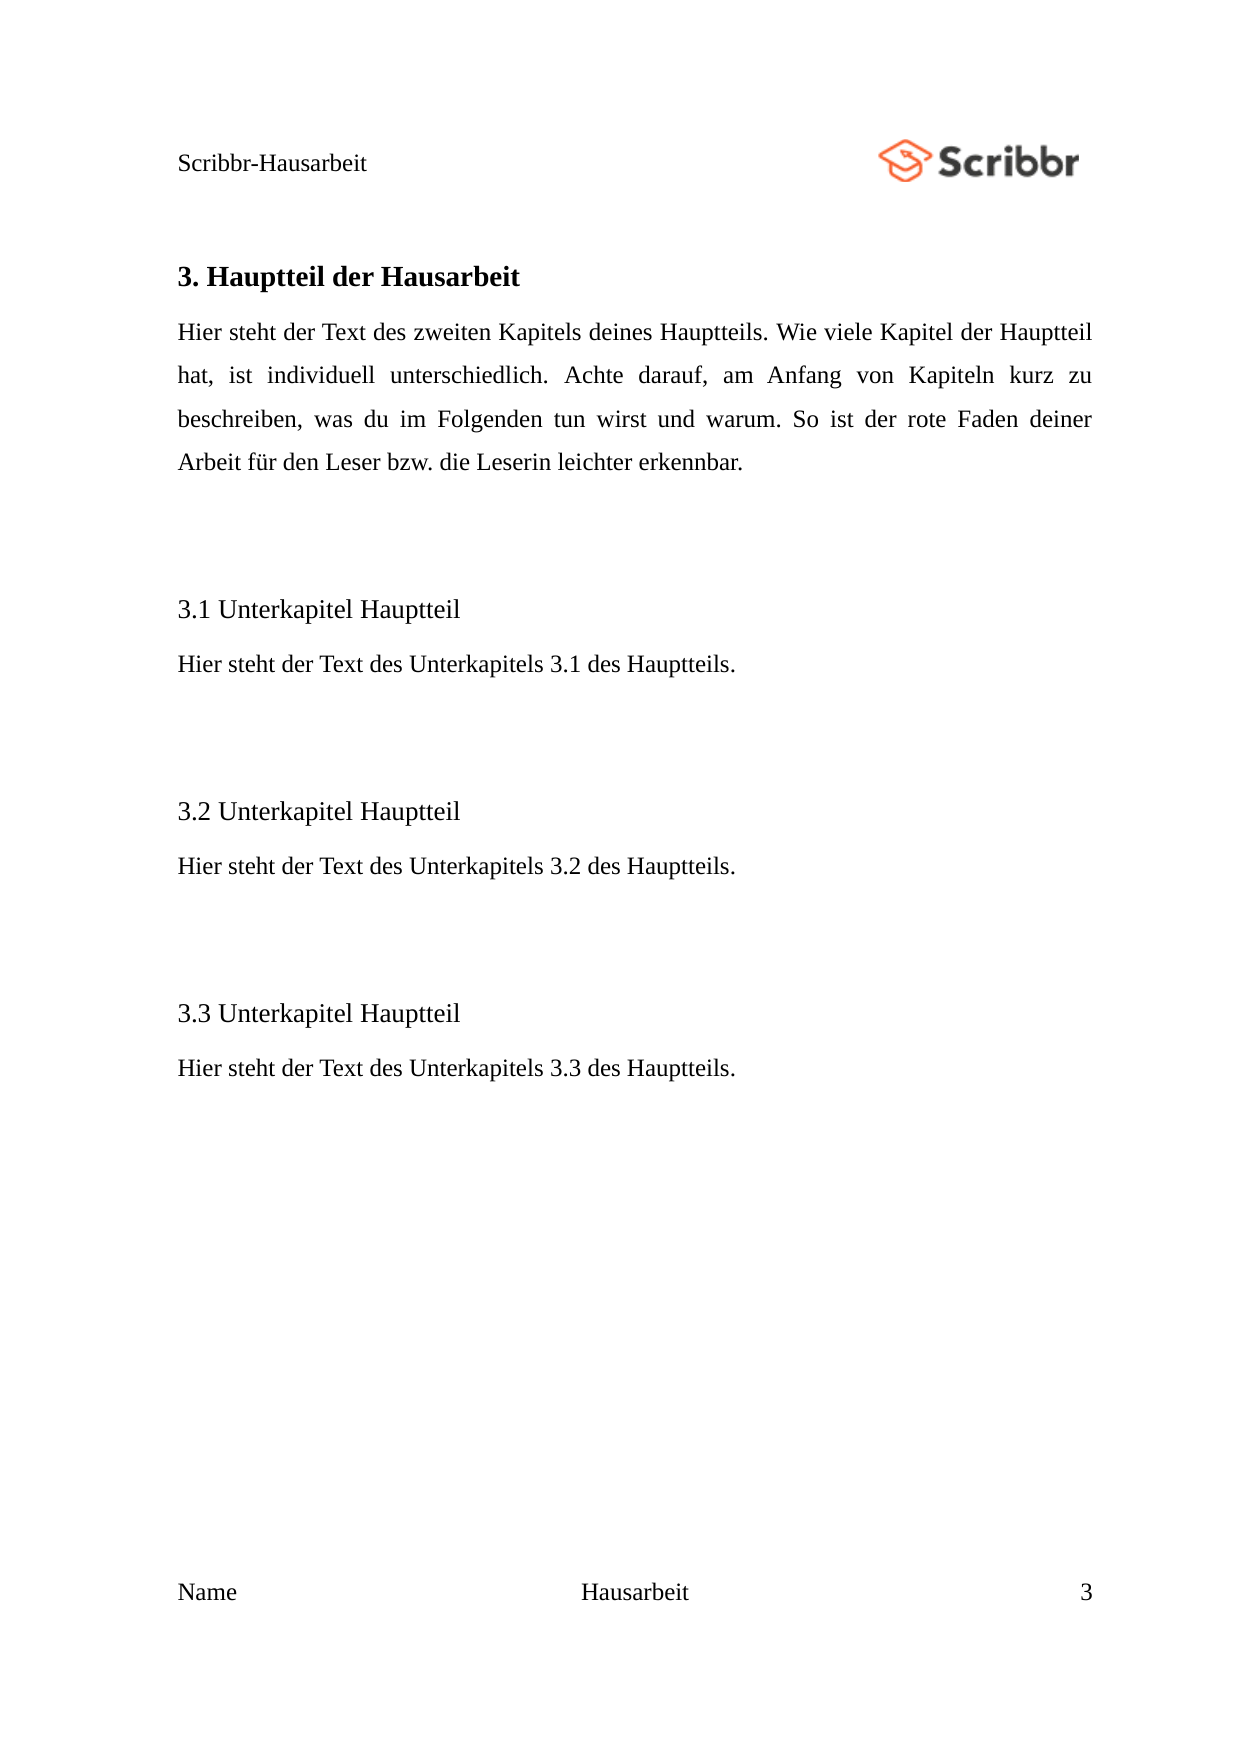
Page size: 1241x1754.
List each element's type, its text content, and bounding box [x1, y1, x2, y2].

subtitle 3. Hauptteil der Hausarbeit [177, 259, 1093, 293]
text Hier steht der Text des Unterkapitels 3.1 des Hauptteils. [177, 649, 1093, 677]
text Hier steht der Text des Unterkapitels 3.3 des Hauptteils. [177, 1053, 1093, 1081]
subtitle 3.3 Unterkapitel Hauptteil [177, 997, 1093, 1028]
subtitle 3.1 Unterkapitel Hauptteil [177, 593, 1093, 624]
subtitle 3.2 Unterkapitel Hauptteil [177, 795, 1093, 826]
text Hier steht der Text des zweiten Kapitels deines Hauptteils. Wie viele Kapitel der Hauptteil hat, ist individuell unterschiedlich. Achte darauf, am Anfang von Kapiteln kurz zu beschreiben, was du im Folgenden tun wirst und warum. So ist der rote Faden deiner Arbeit für den Leser bzw. die Leserin leichter erkennbar. [177, 317, 1093, 476]
text Hier steht der Text des Unterkapitels 3.2 des Hauptteils. [177, 851, 1093, 879]
